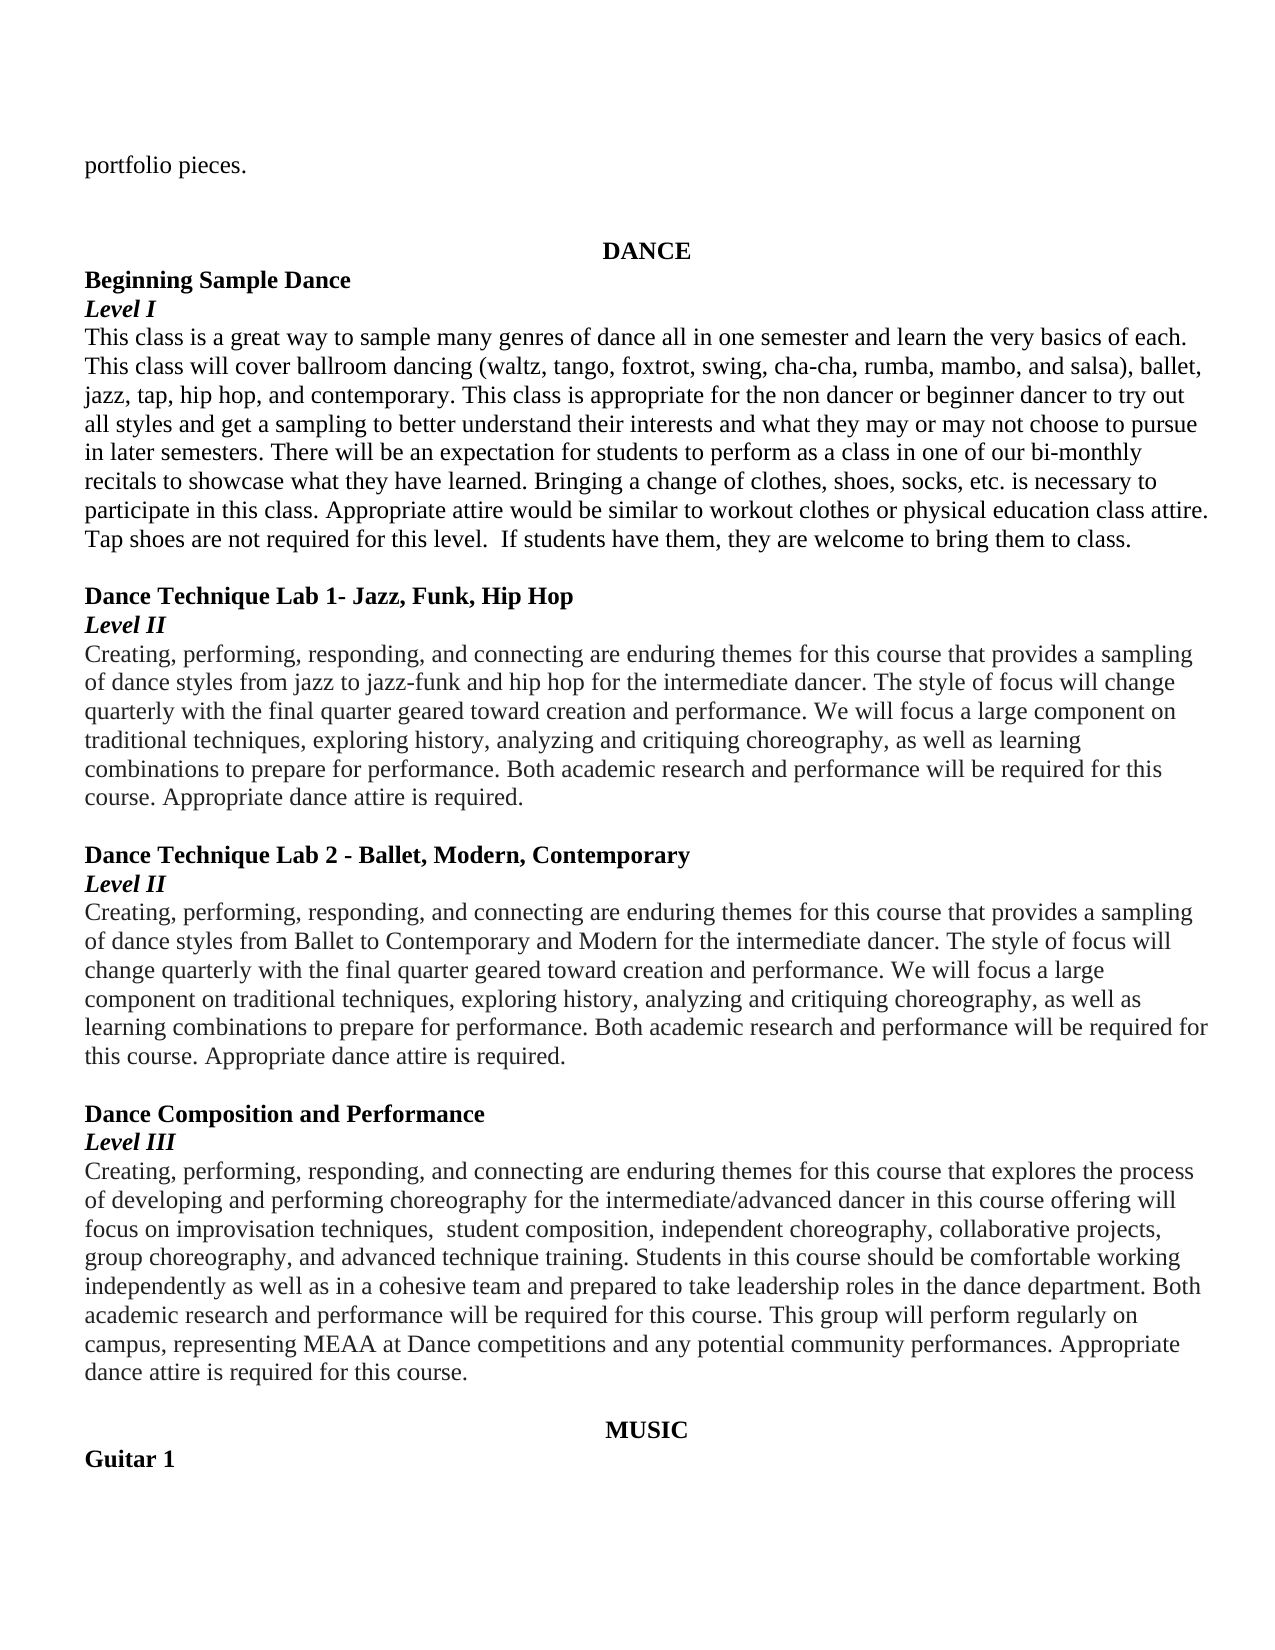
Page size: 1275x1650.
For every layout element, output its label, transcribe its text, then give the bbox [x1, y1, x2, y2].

text MUSIC [84, 1415, 1209, 1444]
text DANCE [84, 236, 1209, 265]
text Level II [84, 869, 1209, 897]
text Level I [84, 294, 1209, 322]
text Dance Composition and Performance [84, 1099, 1209, 1127]
text Level III [84, 1127, 1209, 1156]
text Dance Technique Lab 2 - Ballet, Modern, Contemporary [84, 840, 1209, 869]
text portfolio pieces. [84, 150, 1209, 179]
text Level II [84, 610, 1209, 639]
text Creating, performing, responding, and connecting are enduring themes for this course that provides a sampling of dance styles from jazz to jazz-funk and hip hop for the intermediate dancer. The style of focus will change quarterly with the final quarter geared toward creation and performance. We will focus a large component on traditional techniques, exploring history, analyzing and critiquing choreography, as well as learning combinations to prepare for performance. Both academic research and performance will be required for this course. Appropriate dance attire is required. [84, 639, 1209, 811]
text Creating, performing, responding, and connecting are enduring themes for this course that provides a sampling of dance styles from Ballet to Contemporary and Modern for the intermediate dancer. The style of focus will change quarterly with the final quarter geared toward creation and performance. We will focus a large component on traditional techniques, exploring history, analyzing and critiquing choreography, as well as learning combinations to prepare for performance. Both academic research and performance will be required for this course. Appropriate dance attire is required. [84, 897, 1209, 1070]
text Guitar 1 [84, 1444, 1209, 1472]
text Creating, performing, responding, and connecting are enduring themes for this course that explores the process of developing and performing choreography for the intermediate/advanced dancer in this course offering will focus on improvisation techniques, student composition, independent choreography, collaborative projects, group choreography, and advanced technique training. Students in this course should be comfortable working independently as well as in a cohesive team and prepared to take leadership roles in the dance department. Both academic research and performance will be required for this course. This group will perform regularly on campus, representing MEAA at Dance competitions and any potential community performances. Appropriate dance attire is required for this course. [84, 1156, 1209, 1386]
text Dance Technique Lab 1- Jazz, Funk, Hip Hop [84, 581, 1209, 610]
text This class is a great way to sample many genres of dance all in one semester and learn the very basics of each. This class will cover ballroom dancing (waltz, tango, foxtrot, swing, cha-cha, rumba, mambo, and salsa), ballet, jazz, tap, hip hop, and contemporary. This class is appropriate for the non dancer or beginner dancer to try out all styles and get a sampling to better understand their interests and what they may or may not choose to pursue in later semesters. There will be an expectation for students to perform as a class in one of our bi-monthly recitals to showcase what they have learned. Bringing a change of clothes, shoes, socks, etc. is necessary to participate in this class. Appropriate attire would be similar to workout clothes or physical education class attire. Tap shoes are not required for this level. If students have them, they are welcome to bring them to class. [84, 322, 1209, 552]
text Beginning Sample Dance [84, 265, 1209, 294]
